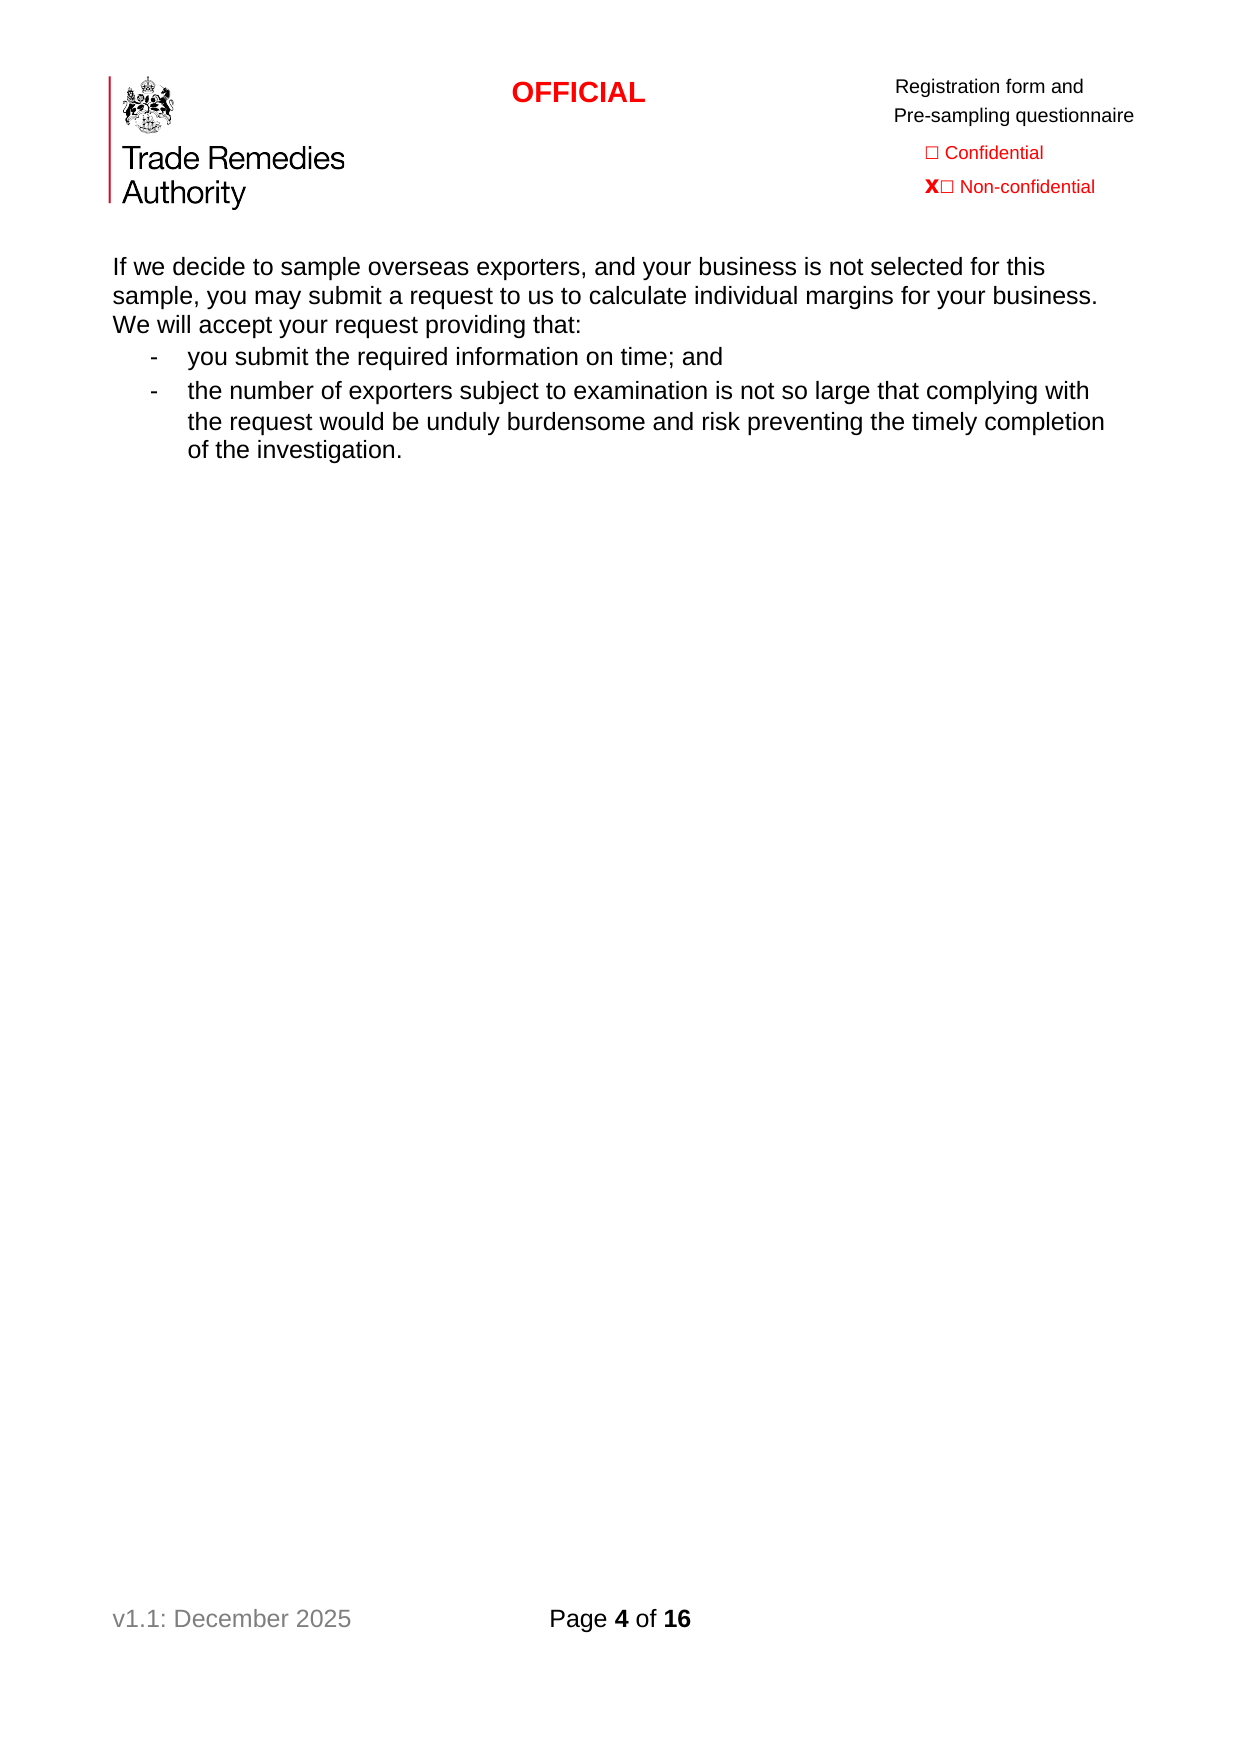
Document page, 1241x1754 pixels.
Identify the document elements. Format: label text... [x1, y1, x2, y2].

text If we decide to sample overseas exporters, and your business is not selected for this sample, you may submit a request to us to calculate individual margins for your business. We will accept your request providing that: [112, 252, 1128, 338]
list the number of exporters subject to examination is not so large that complying with the request would be unduly burdensome and risk preventing the timely completion of the investigation. [150, 372, 1128, 464]
list you submit the required information on time; and [150, 338, 1128, 372]
